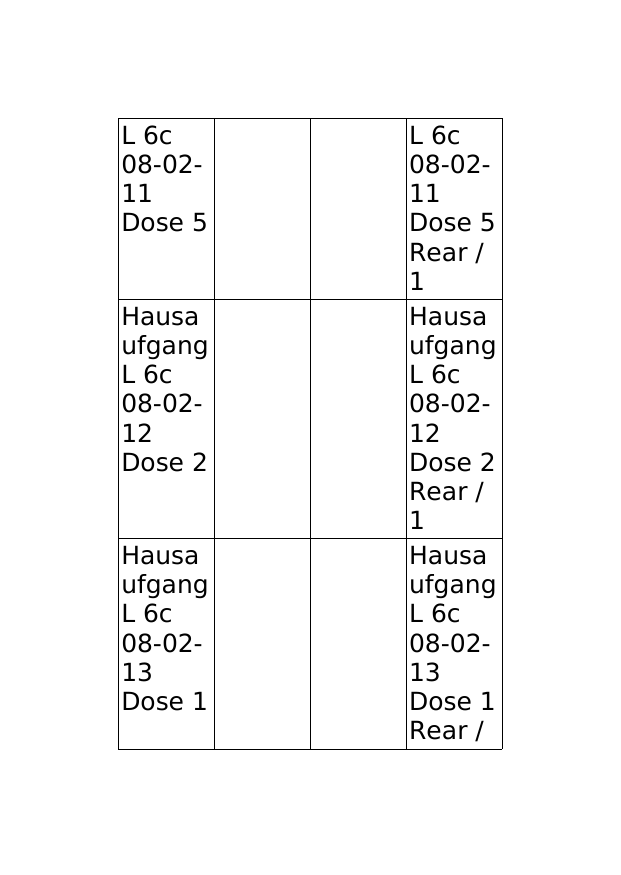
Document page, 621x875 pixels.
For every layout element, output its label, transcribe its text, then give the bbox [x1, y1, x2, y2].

table_cell Hausaufgang L 6c 08-02-13 Dose 1 Rear / [407, 539, 502, 748]
table_cell [215, 300, 310, 538]
table_cell L 6c 08-02-11 Dose 5 [119, 119, 214, 299]
table_cell Hausaufgang L 6c 08-02-13 Dose 1 [119, 539, 214, 748]
table_cell L 6c 08-02-11 Dose 5 Rear / 1 [407, 119, 502, 299]
table_cell [215, 119, 310, 299]
table_cell Hausaufgang L 6c 08-02-12 Dose 2 [119, 300, 214, 538]
table_cell Hausaufgang L 6c 08-02-12 Dose 2 Rear / 1 [407, 300, 502, 538]
table_cell [215, 539, 310, 748]
table_cell [311, 539, 406, 748]
table_cell [311, 119, 406, 299]
table_cell [311, 300, 406, 538]
